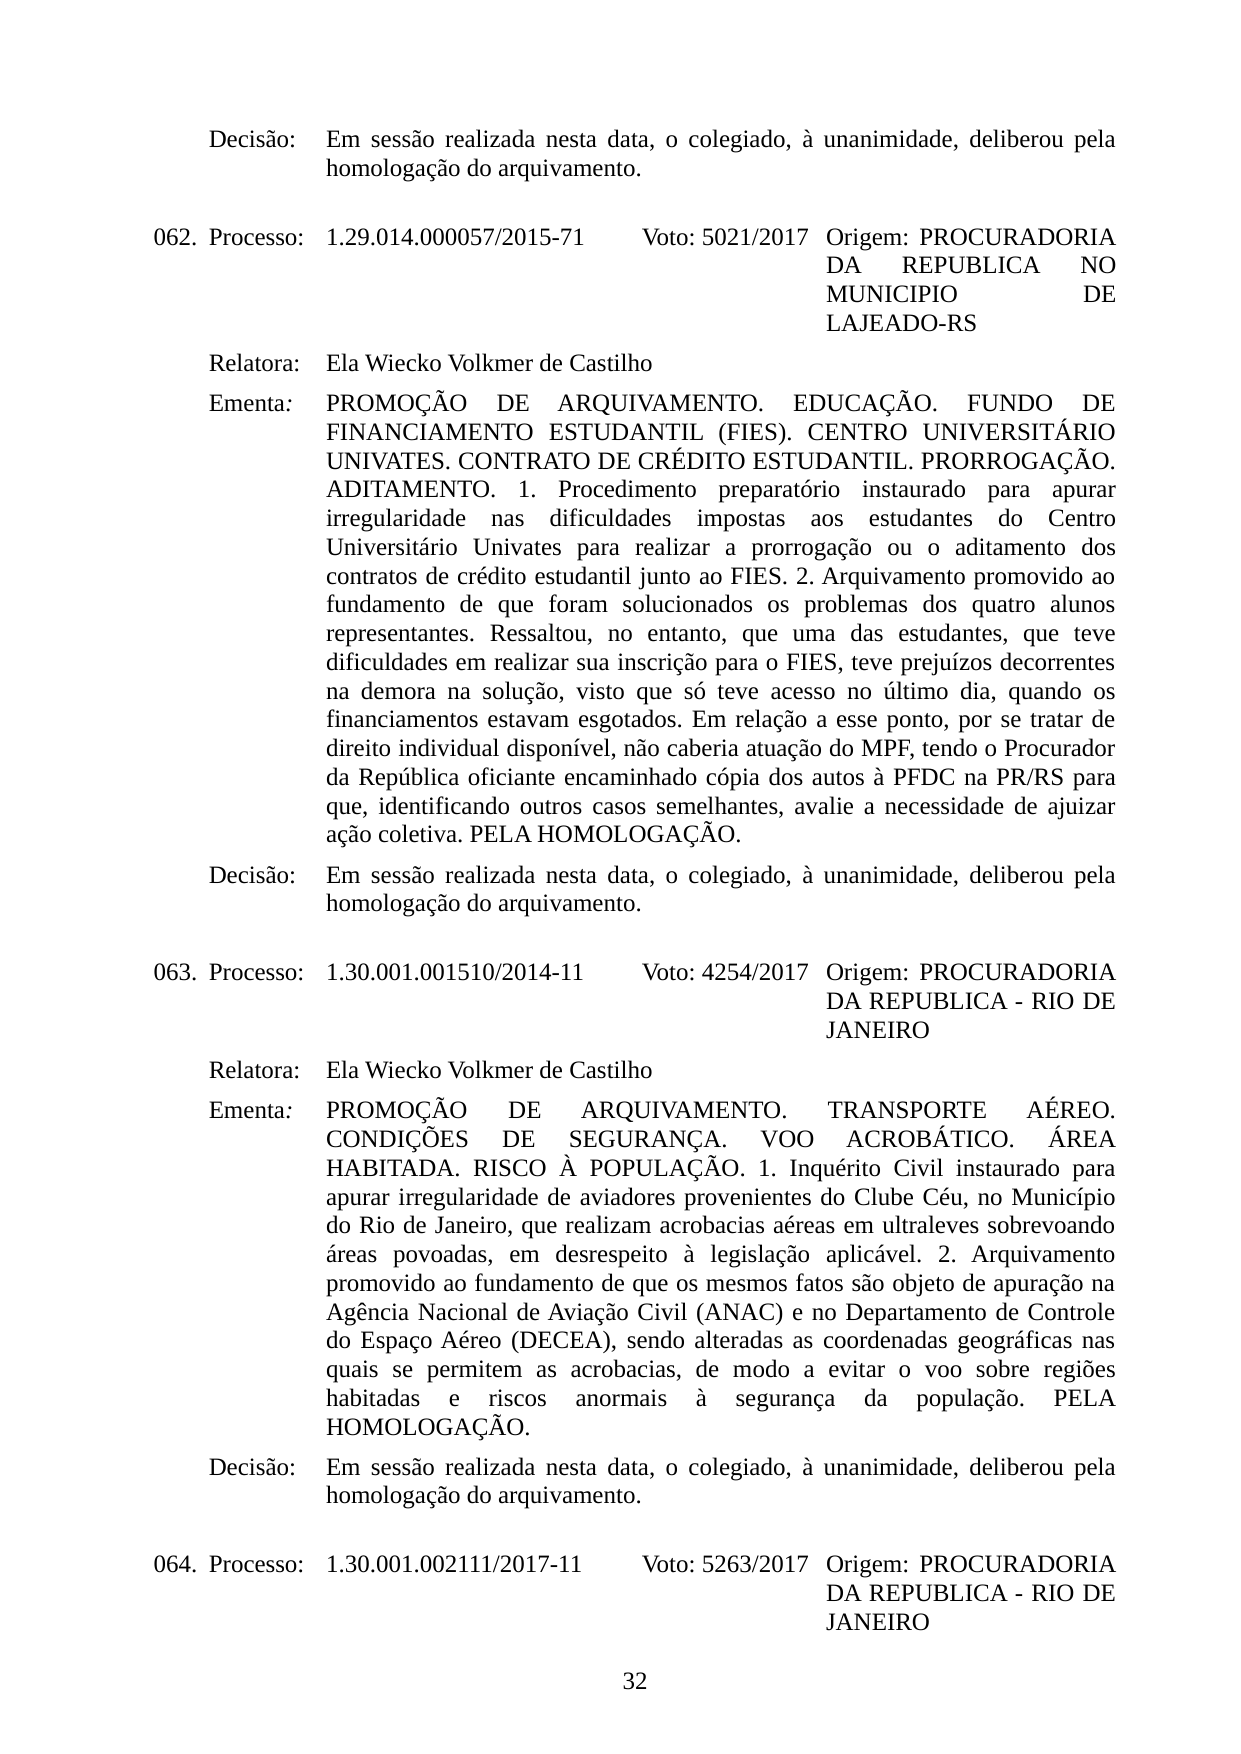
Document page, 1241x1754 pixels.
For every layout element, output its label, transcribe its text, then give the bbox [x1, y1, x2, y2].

table_header Origem: PROCURADORIA DA REPUBLICA - RIO DE JANEIRO [820, 1544, 1122, 1641]
table_header Voto: 5263/2017 [636, 1544, 820, 1641]
table_cell [148, 383, 203, 854]
table_cell [148, 118, 203, 187]
table_cell [148, 1090, 203, 1446]
table_cell PROMOÇÃO DE ARQUIVAMENTO. TRANSPORTE AÉREO. CONDIÇÕES DE SEGURANÇA. VOO ACROBÁTICO. ÁREA HABITADA. RISCO À POPULAÇÃO. 1. Inquérito Civil instaurado para apurar irregularidade de aviadores provenientes do Clube Céu, no Município do Rio de Janeiro, que realizam acrobacias aéreas em ultraleves sobrevoando áreas povoadas, em desrespeito à legislação aplicável. 2. Arquivamento promovido ao fundamento de que os mesmos fatos são objeto de apuração na Agência Nacional de Aviação Civil (ANAC) e no Departamento de Controle do Espaço Aéreo (DECEA), sendo alteradas as coordenadas geográficas nas quais se permitem as acrobacias, de modo a evitar o voo sobre regiões habitadas e riscos anormais à segurança da população. PELA HOMOLOGAÇÃO. [320, 1090, 1122, 1446]
table_cell Ementa: [203, 383, 320, 854]
table_cell PROMOÇÃO DE ARQUIVAMENTO. EDUCAÇÃO. FUNDO DE FINANCIAMENTO ESTUDANTIL (FIES). CENTRO UNIVERSITÁRIO UNIVATES. CONTRATO DE CRÉDITO ESTUDANTIL. PRORROGAÇÃO. ADITAMENTO. 1. Procedimento preparatório instaurado para apurar irregularidade nas dificuldades impostas aos estudantes do Centro Universitário Univates para realizar a prorrogação ou o aditamento dos contratos de crédito estudantil junto ao FIES. 2. Arquivamento promovido ao fundamento de que foram solucionados os problemas dos quatro alunos representantes. Ressaltou, no entanto, que uma das estudantes, que teve dificuldades em realizar sua inscrição para o FIES, teve prejuízos decorrentes na demora na solução, visto que só teve acesso no último dia, quando os financiamentos estavam esgotados. Em relação a esse ponto, por se tratar de direito individual disponível, não caberia atuação do MPF, tendo o Procurador da República oficiante encaminhado cópia dos autos à PFDC na PR/RS para que, identificando outros casos semelhantes, avalie a necessidade de ajuizar ação coletiva. PELA HOMOLOGAÇÃO. [320, 383, 1122, 854]
table_header Origem: PROCURADORIA DA REPUBLICA - RIO DE JANEIRO [820, 952, 1122, 1049]
table_cell Relatora: [203, 342, 320, 382]
table_cell Em sessão realizada nesta data, o colegiado, à unanimidade, deliberou pela homologação do arquivamento. [320, 854, 1122, 923]
table_header 1.29.014.000057/2015-71 [320, 216, 636, 342]
table_header Voto: 4254/2017 [636, 952, 820, 1049]
table_cell [148, 1049, 203, 1089]
table_cell Ela Wiecko Volkmer de Castilho [320, 1049, 1122, 1089]
table_cell Ela Wiecko Volkmer de Castilho [320, 342, 1122, 382]
table_cell Decisão: [203, 1446, 320, 1515]
table_header Voto: 5021/2017 [636, 216, 820, 342]
table_cell Em sessão realizada nesta data, o colegiado, à unanimidade, deliberou pela homologação do arquivamento. [320, 118, 1122, 187]
table_cell Relatora: [203, 1049, 320, 1089]
table_header 063. [148, 952, 203, 1049]
table_header Processo: [203, 952, 320, 1049]
table_cell Em sessão realizada nesta data, o colegiado, à unanimidade, deliberou pela homologação do arquivamento. [320, 1446, 1122, 1515]
table_cell Decisão: [203, 854, 320, 923]
table_cell Ementa: [203, 1090, 320, 1446]
table_header 062. [148, 216, 203, 342]
table_header 064. [148, 1544, 203, 1641]
table_header Processo: [203, 1544, 320, 1641]
table_header 1.30.001.001510/2014-11 [320, 952, 636, 1049]
table_header Origem: PROCURADORIA DA REPUBLICA NO MUNICIPIO DE LAJEADO-RS [820, 216, 1122, 342]
table_header Processo: [203, 216, 320, 342]
table_header 1.30.001.002111/2017-11 [320, 1544, 636, 1641]
table_cell [148, 854, 203, 923]
table_cell Decisão: [203, 118, 320, 187]
table_cell [148, 1446, 203, 1515]
table_cell [148, 342, 203, 382]
